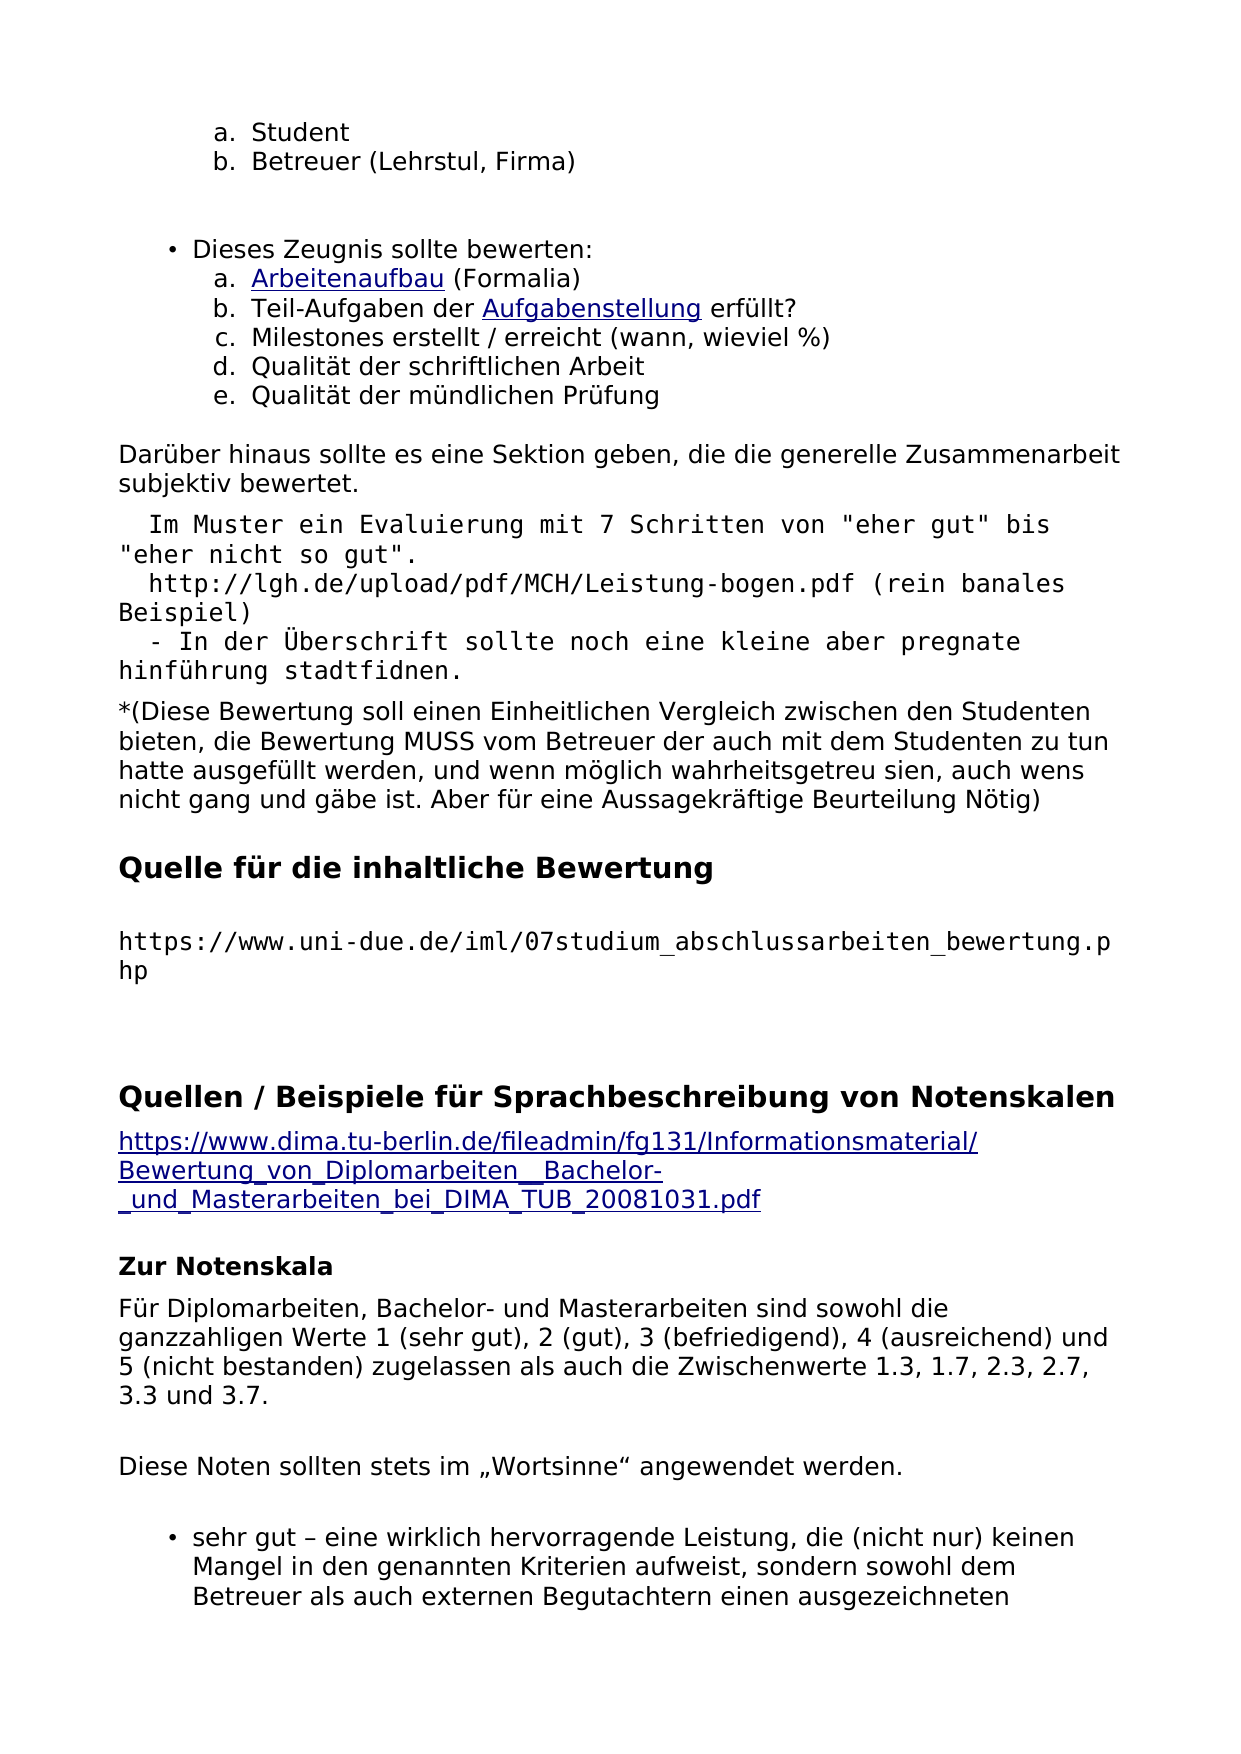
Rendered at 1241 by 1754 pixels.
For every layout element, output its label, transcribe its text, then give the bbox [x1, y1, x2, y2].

subtitle Quellen / Beispiele für Sprachbeschreibung von Notenskalen [118, 1081, 1122, 1115]
text *(Diese Bewertung soll einen Einheitlichen Vergleich zwischen den Studenten bieten, die Bewertung MUSS vom Betreuer der auch mit dem Studenten zu tun hatte ausgefüllt werden, und wenn möglich wahrheitsgetreu sien, auch wens nicht gang und gäbe ist. Aber für eine Aussagekräftige Beurteilung Nötig) [118, 697, 1122, 814]
text Diese Noten sollten stets im „Wortsinne“ angewendet werden. [118, 1452, 1122, 1481]
text https://www.uni-due.de/iml/07studium_abschlussarbeiten_bewertung.php [118, 898, 1122, 1044]
list Teil-Aufgaben der Aufgabenstellung erfüllt? [236, 294, 1122, 323]
text Für Diplomarbeiten, Bachelor- und Masterarbeiten sind sowohl die ganzzahligen Werte 1 (sehr gut), 2 (gut), 3 (befriedigend), 4 (ausreichend) und 5 (nicht bestanden) zugelassen als auch die Zwischenwerte 1.3, 1.7, 2.3, 2.7, 3.3 und 3.7. [118, 1294, 1122, 1440]
list Student [236, 118, 1122, 147]
list Betreuer (Lehrstul, Firma) [236, 147, 1122, 176]
list Dieses Zeugnis sollte bewerten: [177, 235, 1122, 264]
subtitle Quelle für die inhaltliche Bewertung [118, 852, 1122, 886]
list Milestones erstellt / erreicht (wann, wieviel %) [236, 323, 1122, 352]
text https://www.dima.tu-berlin.de/fileadmin/fg131/Informationsmaterial/Bewertung_von_Diplomarbeiten__Bachelor-_und_Masterarbeiten_bei_DIMA_TUB_20081031.pdf [118, 1127, 1122, 1215]
list Qualität der mündlichen Prüfung [236, 381, 1122, 410]
text Im Muster ein Evaluierung mit 7 Schritten von "eher gut" bis "eher nicht so gut". http://lgh.de/upload/pdf/MCH/Leistung-bogen.pdf (rein banales Beispiel) - In der Überschrift sollte noch eine kleine aber pregnate hinführung stadtfidnen. [118, 511, 1122, 686]
list Qualität der schriftlichen Arbeit [236, 352, 1122, 381]
text Darüber hinaus sollte es eine Sektion geben, die die generelle Zusammenarbeit subjektiv bewertet. [118, 440, 1122, 498]
list Arbeitenaufbau (Formalia) [236, 264, 1122, 294]
subtitle Zur Notenskala [118, 1252, 1122, 1281]
list sehr gut – eine wirklich hervorragende Leistung, die (nicht nur) keinen Mangel in den genannten Kriterien aufweist, sondern sowohl dem Betreuer als auch externen Begutachtern einen ausgezeichneten [177, 1523, 1122, 1611]
